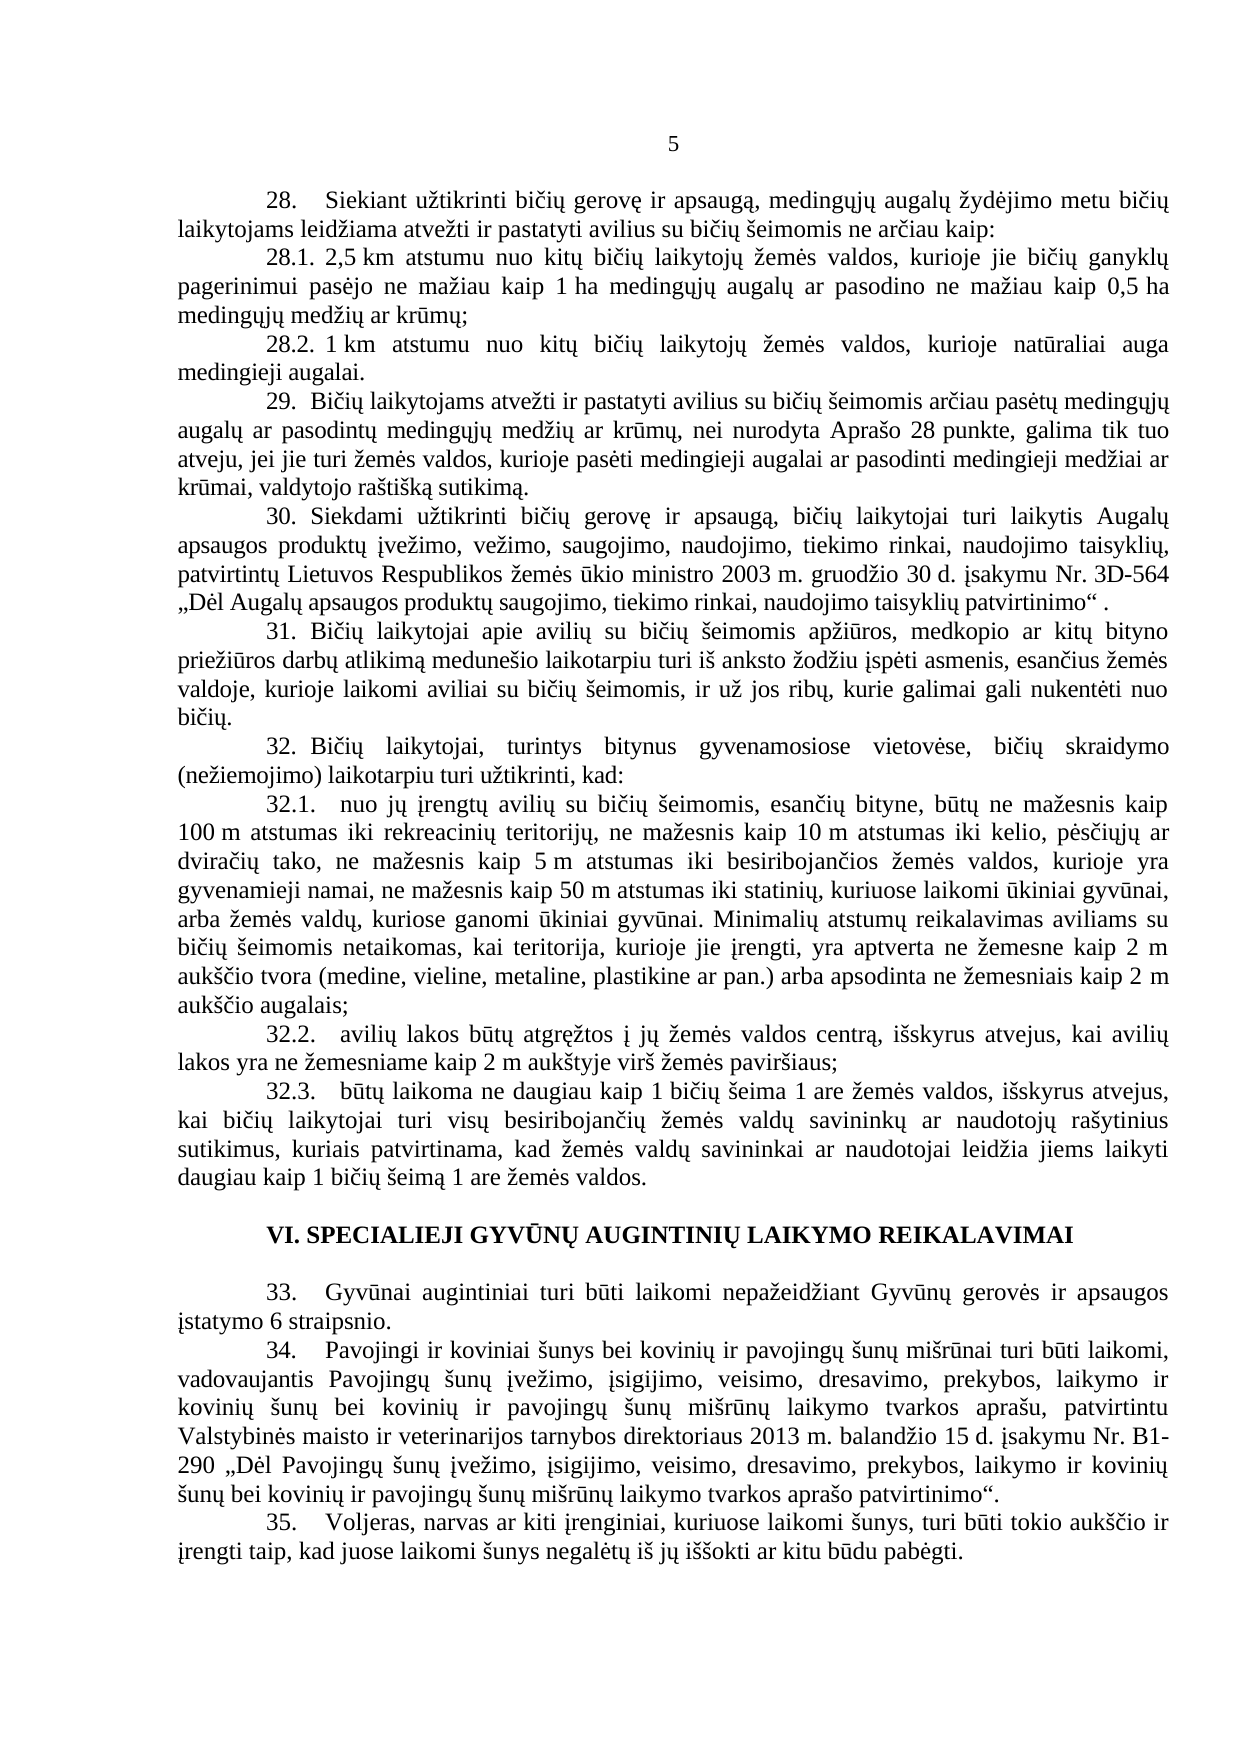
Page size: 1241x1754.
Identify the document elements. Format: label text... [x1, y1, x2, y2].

text 35. Voljeras, narvas ar kiti įrenginiai, kuriuose laikomi šunys, turi būti tokio aukščio ir įrengti taip, kad juose laikomi šunys negalėtų iš jų iššokti ar kitu būdu pabėgti. [177, 1507, 1169, 1565]
text 32.2. avilių lakos būtų atgręžtos į jų žemės valdos centrą, išskyrus atvejus, kai avilių lakos yra ne žemesniame kaip 2 m aukštyje virš žemės paviršiaus; [177, 1019, 1169, 1076]
text 32. Bičių laikytojai, turintys bitynus gyvenamosiose vietovėse, bičių skraidymo (nežiemojimo) laikotarpiu turi užtikrinti, kad: [177, 731, 1169, 789]
text 32.1. nuo jų įrengtų avilių su bičių šeimomis, esančių bityne, būtų ne mažesnis kaip 100 m atstumas iki rekreacinių teritorijų, ne mažesnis kaip 10 m atstumas iki kelio, pėsčiųjų ar dviračių tako, ne mažesnis kaip 5 m atstumas iki besiribojančios žemės valdos, kurioje yra gyvenamieji namai, ne mažesnis kaip 50 m atstumas iki statinių, kuriuose laikomi ūkiniai gyvūnai, arba žemės valdų, kuriose ganomi ūkiniai gyvūnai. Minimalių atstumų reikalavimas aviliams su bičių šeimomis netaikomas, kai teritorija, kurioje jie įrengti, yra aptverta ne žemesne kaip 2 m aukščio tvora (medine, vieline, metaline, plastikine ar pan.) arba apsodinta ne žemesniais kaip 2 m aukščio augalais; [177, 789, 1169, 1019]
text 28.2. 1 km atstumu nuo kitų bičių laikytojų žemės valdos, kurioje natūraliai auga medingieji augalai. [177, 329, 1169, 386]
text 30. Siekdami užtikrinti bičių gerovę ir apsaugą, bičių laikytojai turi laikytis Augalų apsaugos produktų įvežimo, vežimo, saugojimo, naudojimo, tiekimo rinkai, naudojimo taisyklių, patvirtintų Lietuvos Respublikos žemės ūkio ministro 2003 m. gruodžio 30 d. įsakymu Nr. 3D-564 „Dėl Augalų apsaugos produktų saugojimo, tiekimo rinkai, naudojimo taisyklių patvirtinimo“ . [177, 501, 1169, 616]
text 28. Siekiant užtikrinti bičių gerovę ir apsaugą, medingųjų augalų žydėjimo metu bičių laikytojams leidžiama atvežti ir pastatyti avilius su bičių šeimomis ne arčiau kaip: [177, 185, 1169, 242]
text 32.3. būtų laikoma ne daugiau kaip 1 bičių šeima 1 are žemės valdos, išskyrus atvejus, kai bičių laikytojai turi visų besiribojančių žemės valdų savininkų ar naudotojų rašytinius sutikimus, kuriais patvirtinama, kad žemės valdų savininkai ar naudotojai leidžia jiems laikyti daugiau kaip 1 bičių šeimą 1 are žemės valdos. [177, 1076, 1169, 1191]
text 31. Bičių laikytojai apie avilių su bičių šeimomis apžiūros, medkopio ar kitų bityno priežiūros darbų atlikimą medunešio laikotarpiu turi iš anksto žodžiu įspėti asmenis, esančius žemės valdoje, kurioje laikomi aviliai su bičių šeimomis, ir už jos ribų, kurie galimai gali nukentėti nuo bičių. [177, 616, 1169, 731]
text 29. Bičių laikytojams atvežti ir pastatyti avilius su bičių šeimomis arčiau pasėtų medingųjų augalų ar pasodintų medingųjų medžių ar krūmų, nei nurodyta Aprašo 28 punkte, galima tik tuo atveju, jei jie turi žemės valdos, kurioje pasėti medingieji augalai ar pasodinti medingieji medžiai ar krūmai, valdytojo raštišką sutikimą. [177, 386, 1169, 501]
text 34. Pavojingi ir koviniai šunys bei kovinių ir pavojingų šunų mišrūnai turi būti laikomi, vadovaujantis Pavojingų šunų įvežimo, įsigijimo, veisimo, dresavimo, prekybos, laikymo ir kovinių šunų bei kovinių ir pavojingų šunų mišrūnų laikymo tvarkos aprašu, patvirtintu Valstybinės maisto ir veterinarijos tarnybos direktoriaus 2013 m. balandžio 15 d. įsakymu Nr. B1-290 „Dėl Pavojingų šunų įvežimo, įsigijimo, veisimo, dresavimo, prekybos, laikymo ir kovinių šunų bei kovinių ir pavojingų šunų mišrūnų laikymo tvarkos aprašo patvirtinimo“. [177, 1335, 1169, 1507]
text 28.1. 2,5 km atstumu nuo kitų bičių laikytojų žemės valdos, kurioje jie bičių ganyklų pagerinimui pasėjo ne mažiau kaip 1 ha medingųjų augalų ar pasodino ne mažiau kaip 0,5 ha medingųjų medžių ar krūmų; [177, 242, 1169, 329]
text 33. Gyvūnai augintiniai turi būti laikomi nepažeidžiant Gyvūnų gerovės ir apsaugos įstatymo 6 straipsnio. [177, 1277, 1169, 1335]
text VI. SPECIALIEJI GYVŪNŲ AUGINTINIŲ LAIKYMO REIKALAVIMAI [177, 1220, 1169, 1249]
